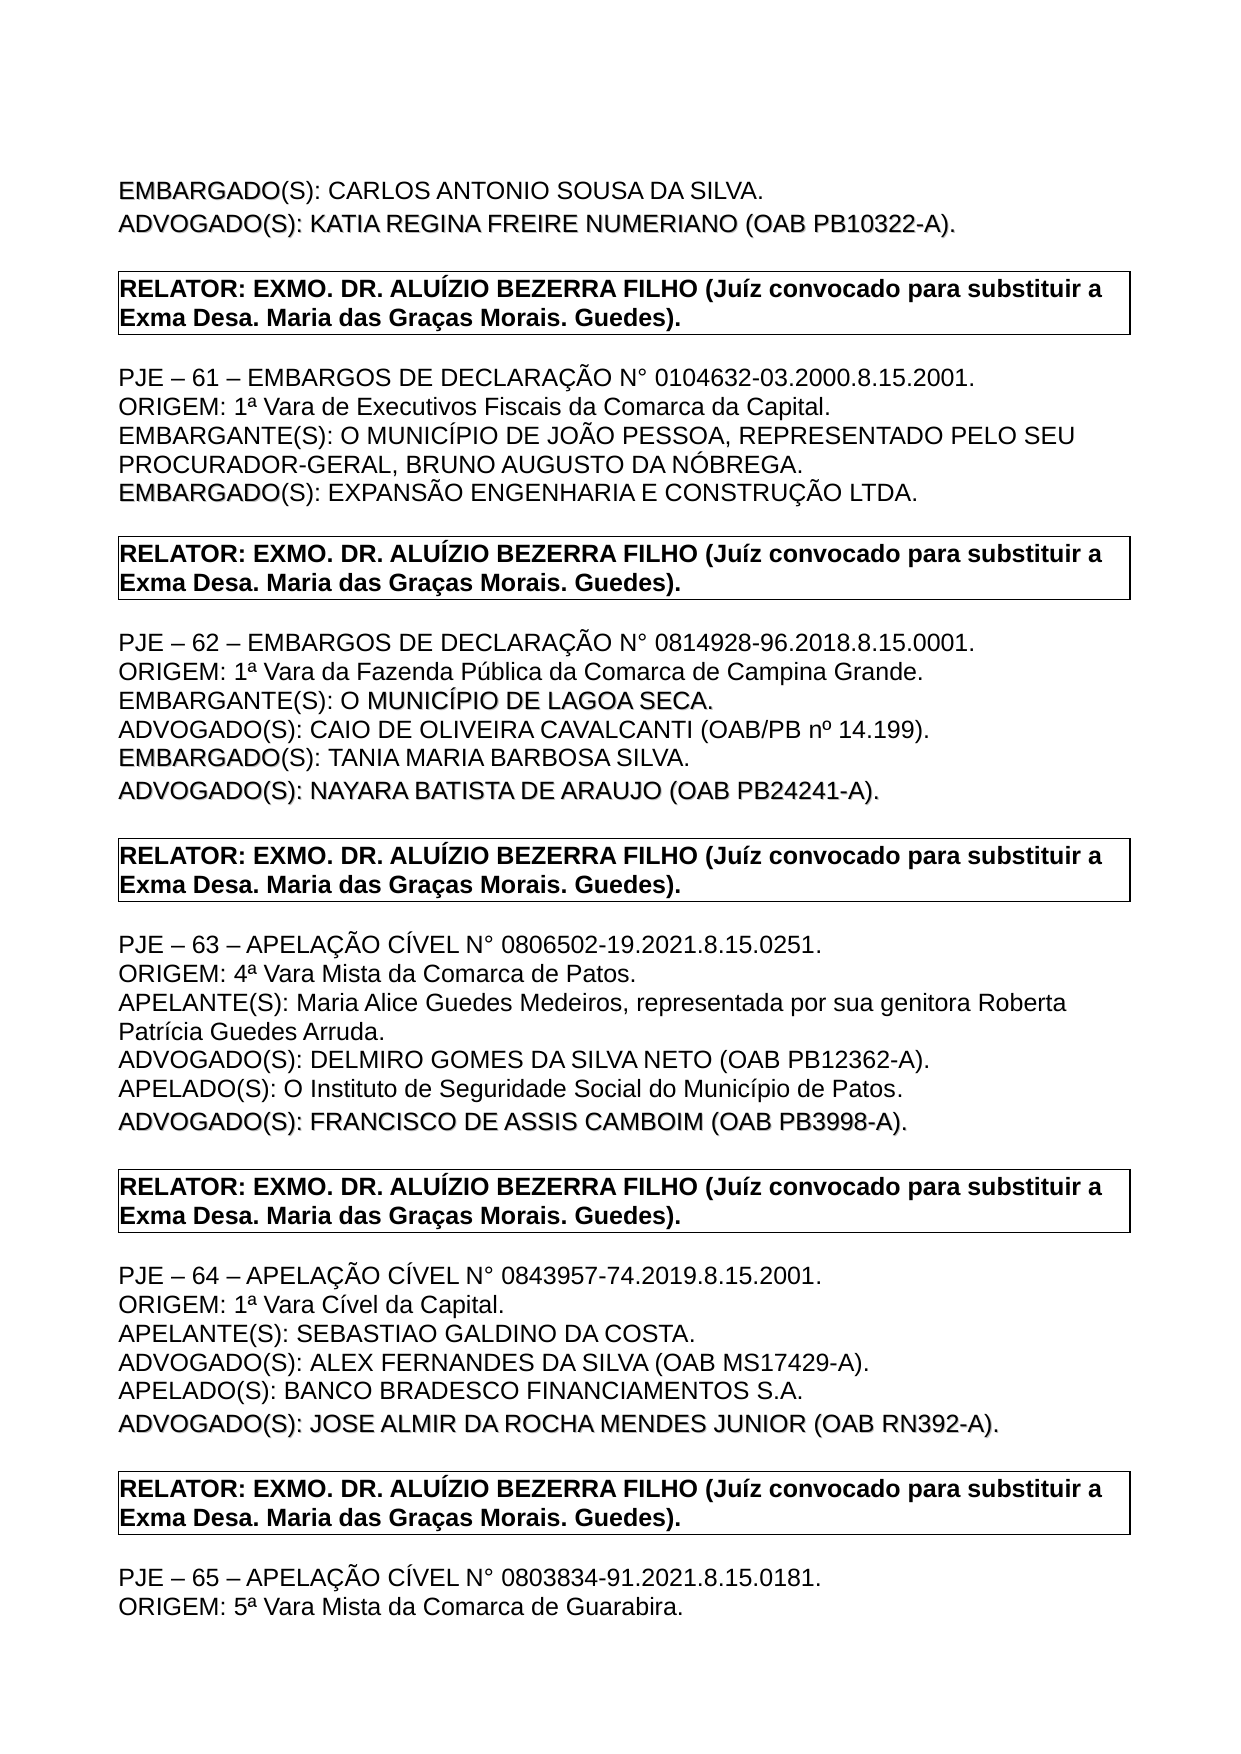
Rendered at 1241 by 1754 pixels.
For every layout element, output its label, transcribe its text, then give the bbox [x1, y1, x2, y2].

text APELANTE(S): Maria Alice Guedes Medeiros, representada por sua genitora Roberta Patrícia Guedes Arruda. [118, 988, 1122, 1046]
text APELANTE(S): SEBASTIAO GALDINO DA COSTA. [118, 1319, 1122, 1348]
text PJE – 62 – EMBARGOS DE DECLARAÇÃO N° 0814928-96.2018.8.15.0001. [118, 628, 1122, 657]
text RELATOR: EXMO. DR. ALUÍZIO BEZERRA FILHO (Juíz convocado para substituir a Exma Desa. Maria das Graças Morais. Guedes). [119, 272, 1129, 334]
text EMBARGADO(S): EXPANSÃO ENGENHARIA E CONSTRUÇÃO LTDA. [118, 478, 1122, 507]
text PJE – 63 – APELAÇÃO CÍVEL N° 0806502-19.2021.8.15.0251. [118, 931, 1122, 959]
text EMBARGANTE(S): O MUNICÍPIO DE JOÃO PESSOA, REPRESENTADO PELO SEU PROCURADOR-GERAL, BRUNO AUGUSTO DA NÓBREGA. [118, 421, 1122, 478]
text ADVOGADO(S): ALEX FERNANDES DA SILVA (OAB MS17429-A). [118, 1348, 1122, 1376]
text RELATOR: EXMO. DR. ALUÍZIO BEZERRA FILHO (Juíz convocado para substituir a Exma Desa. Maria das Graças Morais. Guedes). [119, 1170, 1129, 1232]
text APELADO(S): O Instituto de Seguridade Social do Município de Patos. [118, 1074, 1122, 1103]
text EMBARGADO(S): CARLOS ANTONIO SOUSA DA SILVA. [118, 176, 1122, 205]
text APELADO(S): BANCO BRADESCO FINANCIAMENTOS S.A. [118, 1376, 1122, 1405]
text RELATOR: EXMO. DR. ALUÍZIO BEZERRA FILHO (Juíz convocado para substituir a Exma Desa. Maria das Graças Morais. Guedes). [119, 537, 1129, 599]
text PJE – 64 – APELAÇÃO CÍVEL N° 0843957-74.2019.8.15.2001. [118, 1261, 1122, 1290]
text ADVOGADO(S): KATIA REGINA FREIRE NUMERIANO (OAB PB10322-A). [118, 209, 1131, 238]
text RELATOR: EXMO. DR. ALUÍZIO BEZERRA FILHO (Juíz convocado para substituir a Exma Desa. Maria das Graças Morais. Guedes). [119, 1472, 1129, 1534]
text ORIGEM: 4ª Vara Mista da Comarca de Patos. [118, 959, 1122, 988]
text ADVOGADO(S): NAYARA BATISTA DE ARAUJO (OAB PB24241-A). [118, 776, 1131, 805]
text EMBARGANTE(S): O MUNICÍPIO DE LAGOA SECA. [118, 686, 1122, 715]
text ADVOGADO(S): JOSE ALMIR DA ROCHA MENDES JUNIOR (OAB RN392-A). [118, 1409, 1131, 1438]
text ORIGEM: 1ª Vara Cível da Capital. [118, 1290, 1122, 1319]
text ADVOGADO(S): DELMIRO GOMES DA SILVA NETO (OAB PB12362-A). [118, 1046, 1122, 1074]
text RELATOR: EXMO. DR. ALUÍZIO BEZERRA FILHO (Juíz convocado para substituir a Exma Desa. Maria das Graças Morais. Guedes). [119, 839, 1129, 901]
text PJE – 65 – APELAÇÃO CÍVEL N° 0803834-91.2021.8.15.0181. [118, 1563, 1122, 1592]
text ADVOGADO(S): CAIO DE OLIVEIRA CAVALCANTI (OAB/PB nº 14.199). [118, 715, 1122, 743]
text ORIGEM: 1ª Vara da Fazenda Pública da Comarca de Campina Grande. [118, 657, 1122, 686]
text EMBARGADO(S): TANIA MARIA BARBOSA SILVA. [118, 743, 1122, 772]
text ORIGEM: 1ª Vara de Executivos Fiscais da Comarca da Capital. [118, 392, 1122, 421]
text ORIGEM: 5ª Vara Mista da Comarca de Guarabira. [118, 1592, 1122, 1621]
text ADVOGADO(S): FRANCISCO DE ASSIS CAMBOIM (OAB PB3998-A). [118, 1107, 1131, 1136]
text PJE – 61 – EMBARGOS DE DECLARAÇÃO N° 0104632-03.2000.8.15.2001. [118, 363, 1122, 392]
